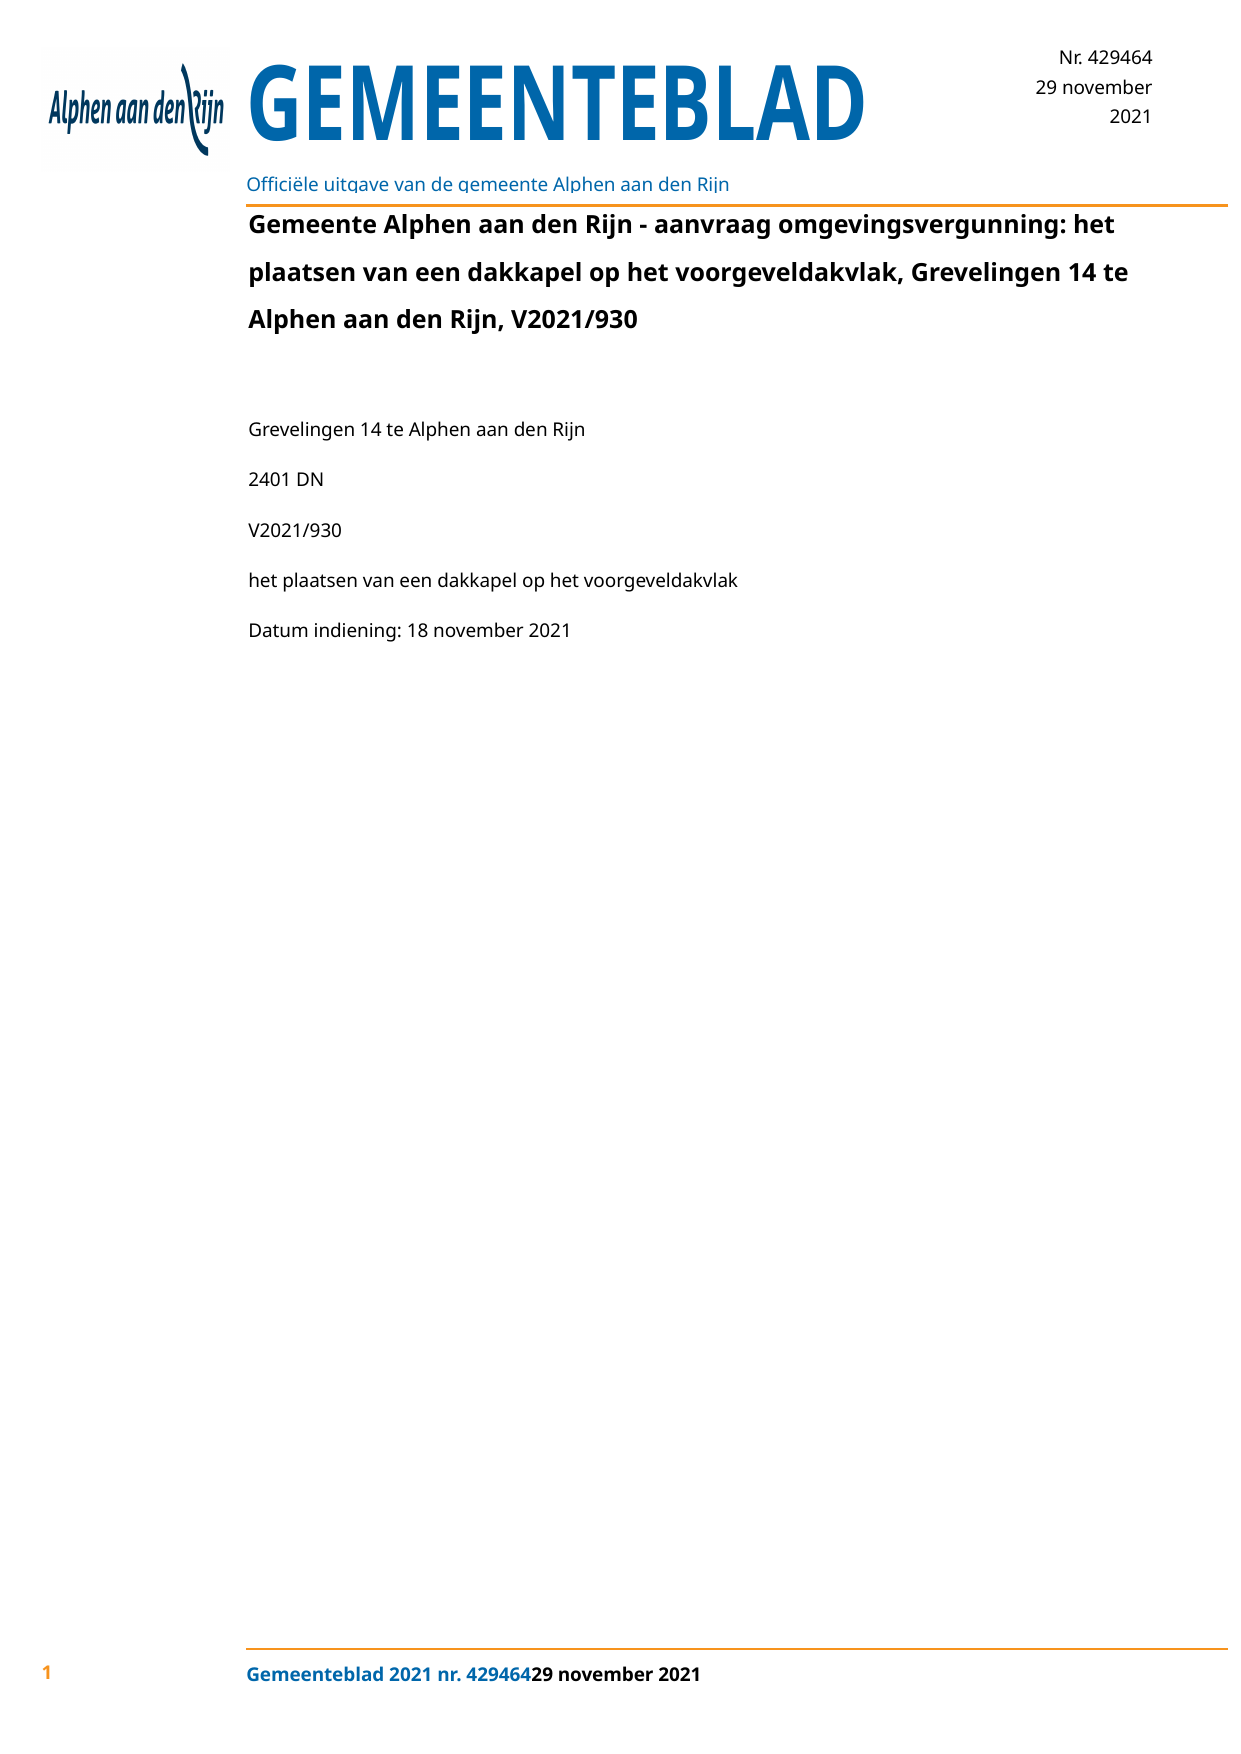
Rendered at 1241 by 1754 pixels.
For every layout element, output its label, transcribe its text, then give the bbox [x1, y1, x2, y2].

text het plaatsen van een dakkapel op het voorgeveldakvlak [248, 567, 1152, 593]
text 2401 DN [248, 466, 1152, 492]
text V2021/930 [248, 517, 1152, 542]
picture [41, 47, 231, 172]
text Datum indiening: 18 november 2021 [248, 618, 1152, 643]
text Grevelingen 14 te Alphen aan den Rijn [248, 416, 1152, 442]
text Gemeente Alphen aan den Rijn - aanvraag omgevingsvergunning: het plaatsen van een dakkapel op het voorgeveldakvlak, Grevelingen 14 te Alphen aan den Rijn, V2021/930 [248, 207, 1152, 336]
